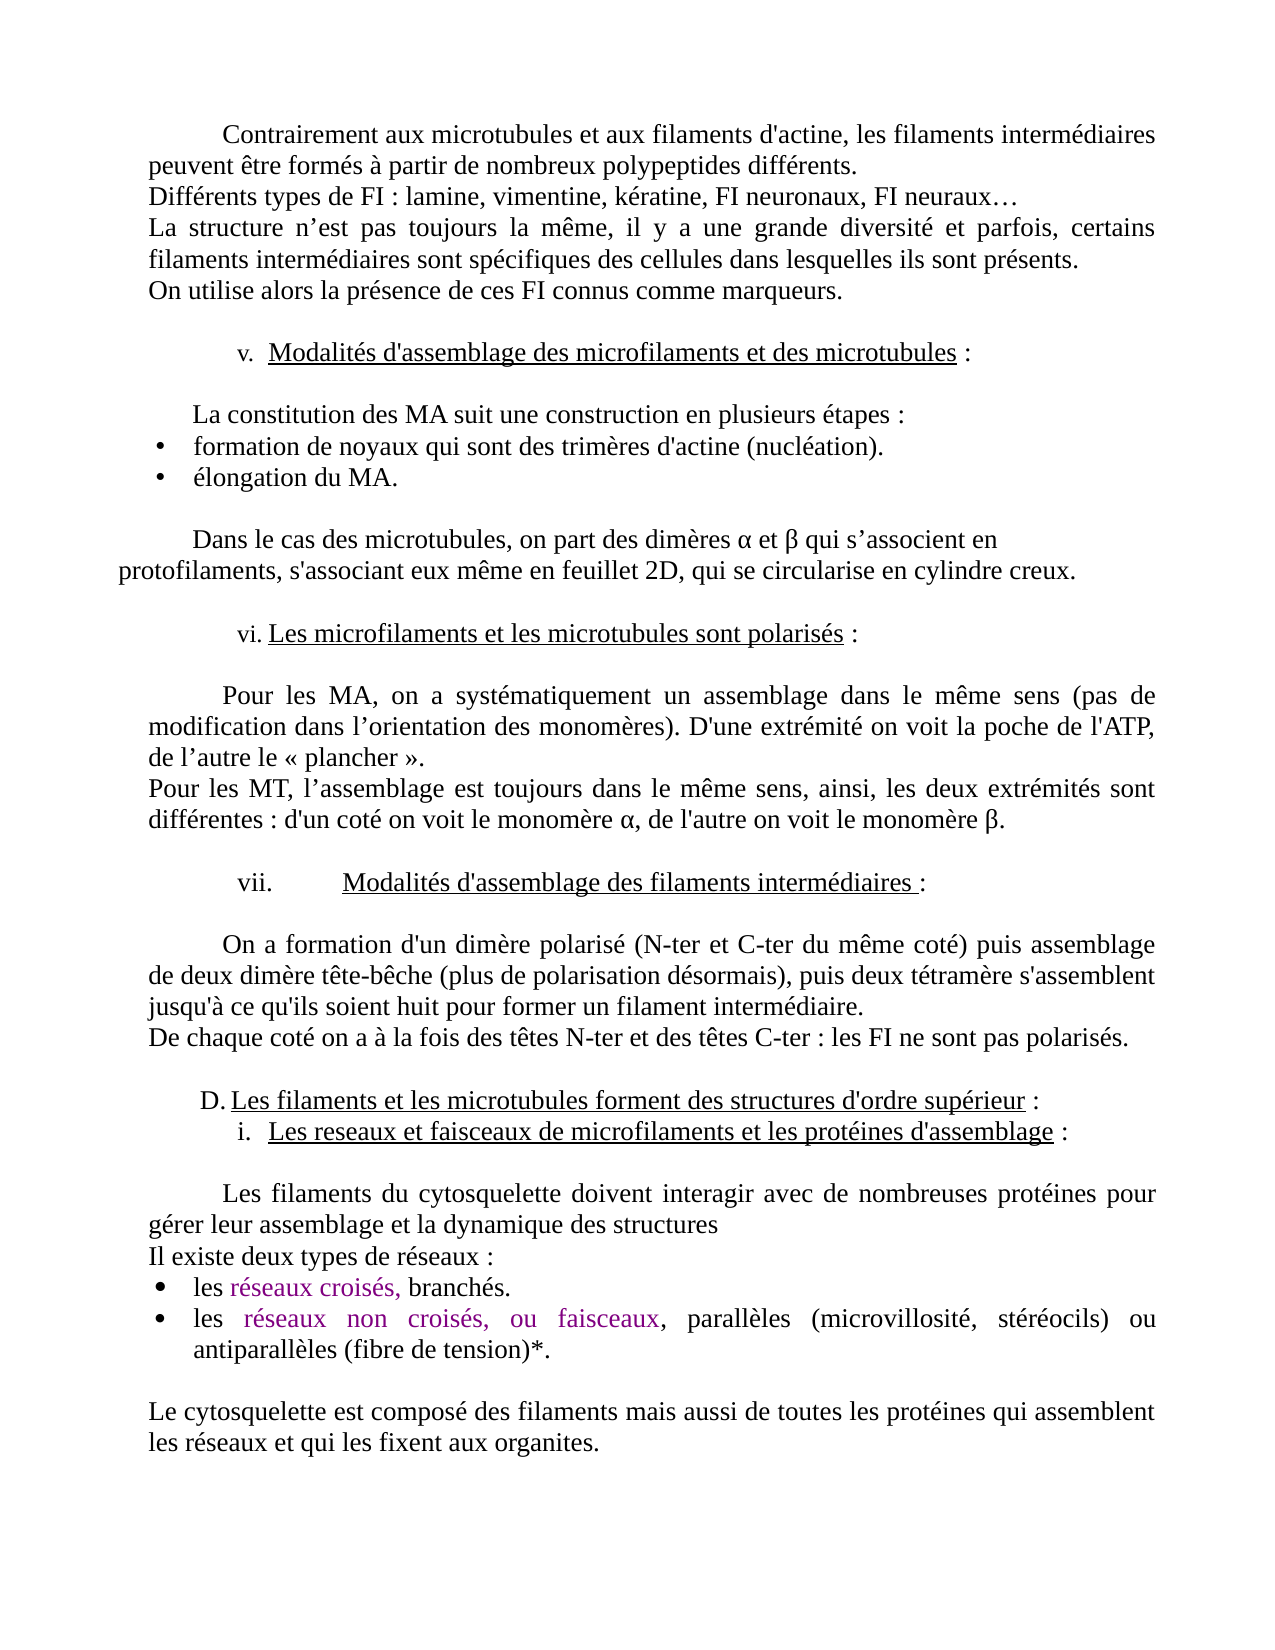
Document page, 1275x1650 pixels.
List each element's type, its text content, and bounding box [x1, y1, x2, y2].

text Dans le cas des microtubules, on part des dimères α et β qui s’associent en protofilaments, s'associant eux même en feuillet 2D, qui se circularise en cylindre creux. [118, 523, 1157, 586]
list Les microfilaments et les microtubules sont polarisés : [231, 617, 1157, 648]
list élongation du MA. [156, 461, 1157, 492]
text Le cytosquelette est composé des filaments mais aussi de toutes les protéines qui assemblent les réseaux et qui les fixent aux organites. [148, 1395, 1157, 1458]
text Contrairement aux microtubules et aux filaments d'actine, les filaments intermédiaires peuvent être formés à partir de nombreux polypeptides différents. [148, 118, 1157, 180]
text La structure n’est pas toujours la même, il y a une grande diversité et parfois, certains filaments intermédiaires sont spécifiques des cellules dans lesquelles ils sont présents. [148, 212, 1157, 274]
list les réseaux croisés, branchés. [156, 1271, 1157, 1302]
text Pour les MT, l’assemblage est toujours dans le même sens, ainsi, les deux extrémités sont différentes : d'un coté on voit le monomère α, de l'autre on voit le monomère β. [148, 772, 1157, 835]
text De chaque coté on a à la fois des têtes N-ter et des têtes C-ter : les FI ne sont pas polarisés. [148, 1022, 1157, 1053]
text On a formation d'un dimère polarisé (N-ter et C-ter du même coté) puis assemblage de deux dimère tête-bêche (plus de polarisation désormais), puis deux tétramère s'assemblent jusqu'à ce qu'ils soient huit pour former un filament intermédiaire. [148, 928, 1157, 1022]
text Il existe deux types de réseaux : [148, 1239, 1157, 1271]
list formation de noyaux qui sont des trimères d'actine (nucléation). [156, 429, 1157, 461]
list Modalités d'assemblage des microfilaments et des microtubules : [231, 336, 1157, 367]
text On utilise alors la présence de ces FI connus comme marqueurs. [148, 274, 1157, 305]
list Les filaments et les microtubules forment des structures d'ordre supérieur : [193, 1084, 1157, 1115]
list Les reseaux et faisceaux de microfilaments et les protéines d'assemblage : [231, 1115, 1157, 1146]
text Différents types de FI : lamine, vimentine, kératine, FI neuronaux, FI neuraux… [148, 180, 1157, 212]
list les réseaux non croisés, ou faisceaux, parallèles (microvillosité, stéréocils) ou antiparallèles (fibre de tension)*. [156, 1302, 1157, 1364]
text Pour les MA, on a systématiquement un assemblage dans le même sens (pas de modification dans l’orientation des monomères). D'une extrémité on voit la poche de l'ATP, de l’autre le « plancher ». [148, 679, 1157, 772]
list Modalités d'assemblage des filaments intermédiaires : [231, 866, 1157, 897]
text Les filaments du cytosquelette doivent interagir avec de nombreuses protéines pour gérer leur assemblage et la dynamique des structures [148, 1177, 1157, 1239]
text La constitution des MA suit une construction en plusieurs étapes : [118, 398, 1157, 429]
